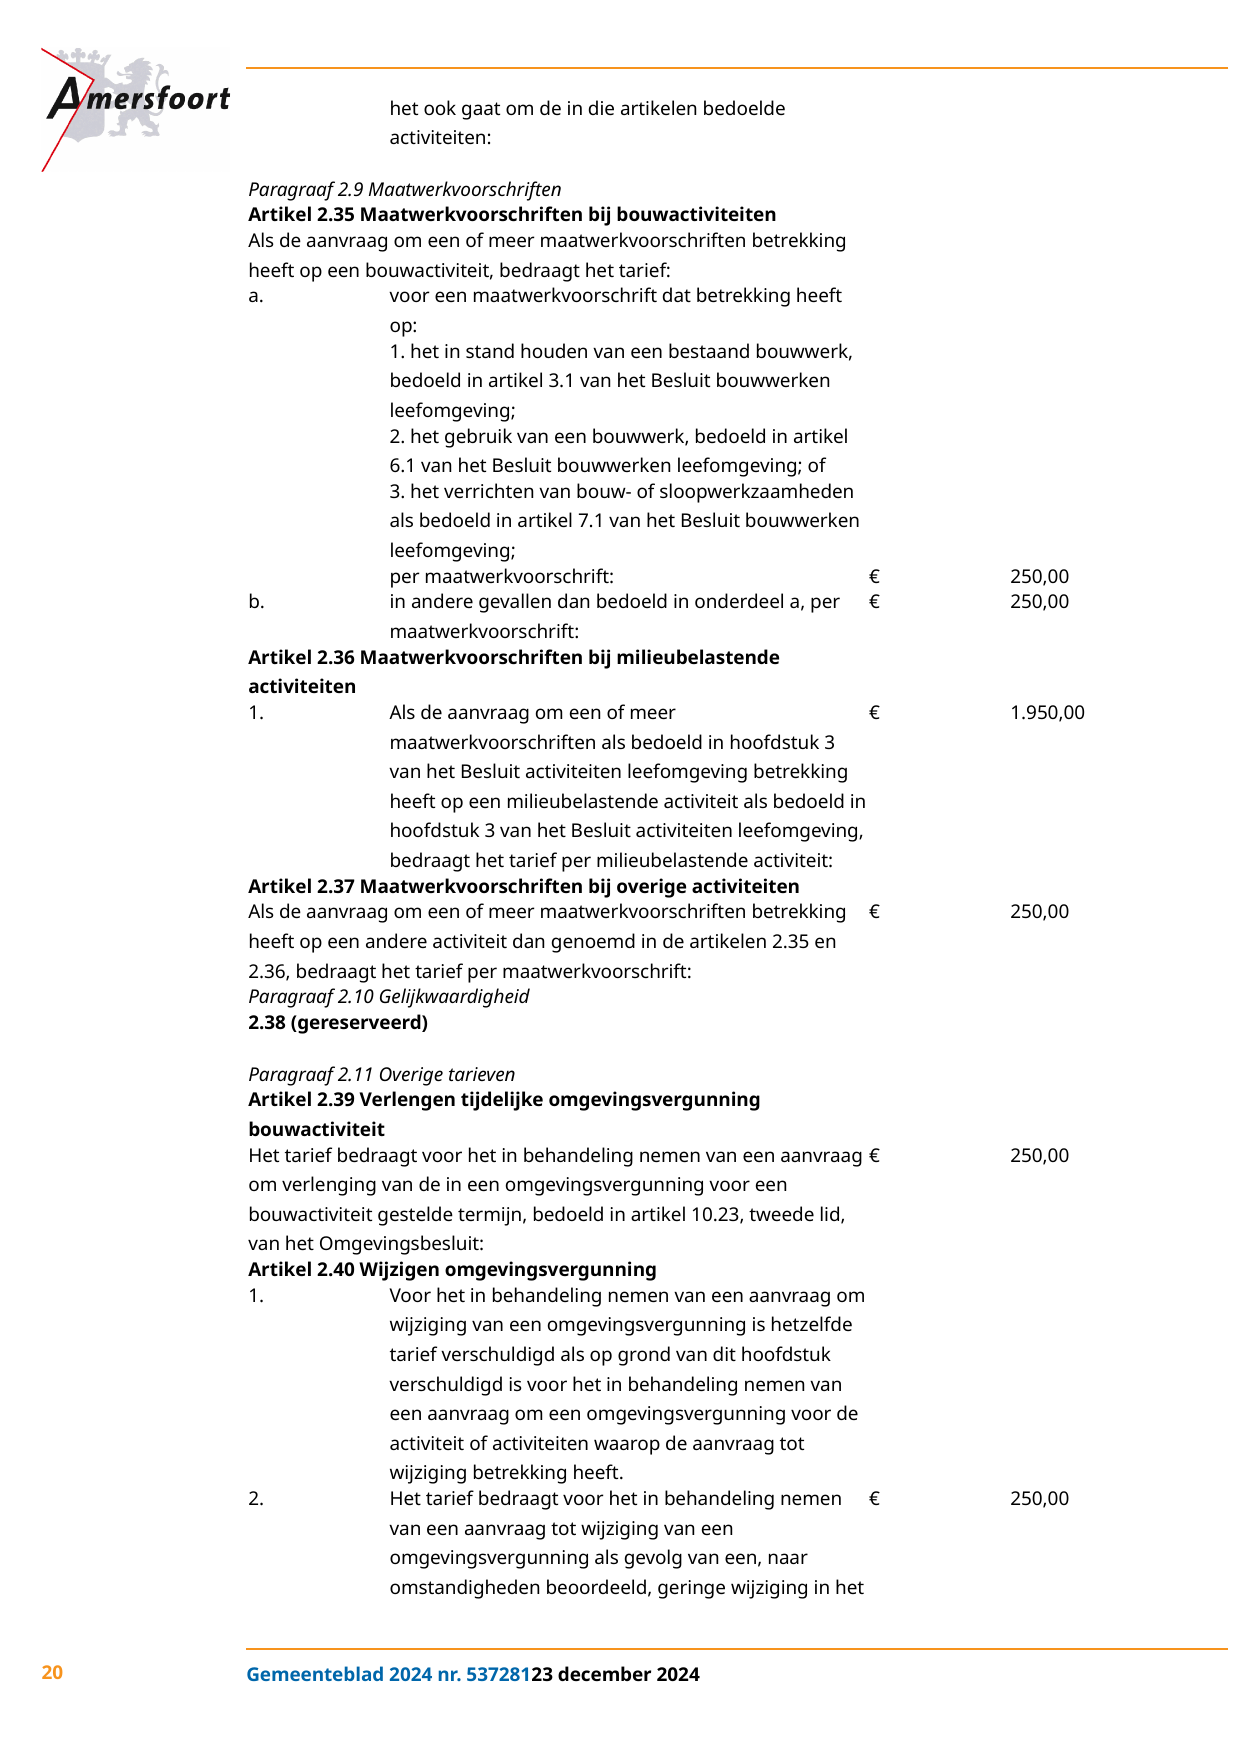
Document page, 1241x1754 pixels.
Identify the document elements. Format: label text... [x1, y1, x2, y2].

table_cell € [869, 589, 1010, 644]
table_cell [869, 644, 1010, 699]
table_cell [1010, 423, 1152, 478]
table_cell het ook gaat om de in die artikelen bedoelde activiteiten: [389, 95, 869, 150]
table_cell Artikel 2.39 Verlengen tijdelijke omgevingsvergunning bouwactiviteit [248, 1087, 869, 1142]
table_cell [869, 227, 1010, 283]
table_cell [869, 1256, 1010, 1282]
table_cell 2. het gebruik van een bouwwerk, bedoeld in artikel 6.1 van het Besluit bouwwerken leefomgeving; of [389, 423, 869, 478]
table_cell 250,00 [1010, 589, 1152, 644]
table_cell [1010, 176, 1152, 202]
table_cell voor een maatwerkvoorschrift dat betrekking heeft op: [389, 283, 869, 338]
table_cell 2.38 (gereserveerd) [248, 1009, 869, 1035]
table_cell [1010, 95, 1152, 150]
table_cell Paragraaf 2.10 Gelijkwaardigheid [248, 984, 869, 1009]
table_cell 250,00 [1010, 1142, 1152, 1256]
table_cell [1010, 984, 1152, 1009]
table_cell 1. [248, 1282, 389, 1485]
table_cell [1010, 1256, 1152, 1282]
table_cell [869, 478, 1010, 563]
table_cell Paragraaf 2.9 Maatwerkvoorschriften [248, 176, 869, 202]
table_cell [1010, 1087, 1152, 1142]
table_cell [248, 423, 389, 478]
table_cell [1010, 1282, 1152, 1485]
table_cell € [869, 699, 1010, 873]
table_cell [1010, 873, 1152, 899]
table_cell Artikel 2.36 Maatwerkvoorschriften bij milieubelastende activiteiten [248, 644, 869, 699]
table_cell in andere gevallen dan bedoeld in onderdeel a, per maatwerkvoorschrift: [389, 589, 869, 644]
table_cell 250,00 [1010, 1485, 1152, 1600]
table_cell 1. het in stand houden van een bestaand bouwwerk, bedoeld in artikel 3.1 van het Besluit bouwwerken leefomgeving; [389, 338, 869, 423]
table_cell Artikel 2.40 Wijzigen omgevingsvergunning [248, 1256, 869, 1282]
table_cell € [869, 1142, 1010, 1256]
table_cell [869, 150, 1010, 176]
table_cell € [869, 1485, 1010, 1600]
table_cell [869, 984, 1010, 1009]
table_cell [389, 1035, 869, 1061]
table_cell [869, 1061, 1010, 1087]
table_cell Als de aanvraag om een of meer maatwerkvoorschriften betrekking heeft op een bouwactiviteit, bedraagt het tarief: [248, 227, 869, 283]
table_cell b. [248, 589, 389, 644]
table_cell [869, 95, 1010, 150]
table_cell [248, 338, 389, 423]
table_cell Als de aanvraag om een of meer maatwerkvoorschriften als bedoeld in hoofdstuk 3 van het Besluit activiteiten leefomgeving betrekking heeft op een milieubelastende activiteit als bedoeld in hoofdstuk 3 van het Besluit activiteiten leefomgeving, bedraagt het tarief per milieubelastende activiteit: [389, 699, 869, 873]
table_cell 1.950,00 [1010, 699, 1152, 873]
table_cell [869, 283, 1010, 338]
table_cell [869, 1035, 1010, 1061]
table_cell 2. [248, 1485, 389, 1600]
table_cell 3. het verrichten van bouw- of sloopwerkzaamheden als bedoeld in artikel 7.1 van het Besluit bouwwerken leefomgeving; [389, 478, 869, 563]
table_cell [869, 202, 1010, 227]
table_cell per maatwerkvoorschrift: [389, 563, 869, 589]
table_cell Voor het in behandeling nemen van een aanvraag om wijziging van een omgevingsvergunning is hetzelfde tarief verschuldigd als op grond van dit hoofdstuk verschuldigd is voor het in behandeling nemen van een aanvraag om een omgevingsvergunning voor de activiteit of activiteiten waarop de aanvraag tot wijziging betrekking heeft. [389, 1282, 869, 1485]
table_cell [1010, 202, 1152, 227]
table_cell [248, 150, 389, 176]
table_cell [1010, 338, 1152, 423]
table_cell [869, 1087, 1010, 1142]
table_cell 250,00 [1010, 899, 1152, 984]
table_cell Het tarief bedraagt voor het in behandeling nemen van een aanvraag om verlenging van de in een omgevingsvergunning voor een bouwactiviteit gestelde termijn, bedoeld in artikel 10.23, tweede lid, van het Omgevingsbesluit: [248, 1142, 869, 1256]
table_cell [1010, 644, 1152, 699]
table_cell [1010, 227, 1152, 283]
table_cell Het tarief bedraagt voor het in behandeling nemen van een aanvraag tot wijziging van een omgevingsvergunning als gevolg van een, naar omstandigheden beoordeeld, geringe wijziging in het [389, 1485, 869, 1600]
table_cell [869, 1282, 1010, 1485]
table_cell a. [248, 283, 389, 338]
table_cell 1. [248, 699, 389, 873]
table_cell [1010, 1009, 1152, 1035]
table_cell [1010, 1061, 1152, 1087]
table_cell Artikel 2.35 Maatwerkvoorschriften bij bouwactiviteiten [248, 202, 869, 227]
table_cell [869, 176, 1010, 202]
table_cell 250,00 [1010, 563, 1152, 589]
table_cell [1010, 283, 1152, 338]
table_cell [248, 478, 389, 563]
table_cell Artikel 2.37 Maatwerkvoorschriften bij overige activiteiten [248, 873, 869, 899]
table_cell [248, 1035, 389, 1061]
table_cell [869, 1009, 1010, 1035]
table_cell [869, 338, 1010, 423]
table_cell [248, 95, 389, 150]
table_cell Als de aanvraag om een of meer maatwerkvoorschriften betrekking heeft op een andere activiteit dan genoemd in de artikelen 2.35 en 2.36, bedraagt het tarief per maatwerkvoorschrift: [248, 899, 869, 984]
picture [41, 47, 231, 172]
table_cell [869, 873, 1010, 899]
table_cell [1010, 478, 1152, 563]
table_cell € [869, 563, 1010, 589]
table_cell [389, 150, 869, 176]
table_cell [1010, 1035, 1152, 1061]
table_cell [248, 563, 389, 589]
table_cell Paragraaf 2.11 Overige tarieven [248, 1061, 869, 1087]
table_cell € [869, 899, 1010, 984]
table_cell [1010, 150, 1152, 176]
table_cell [869, 423, 1010, 478]
